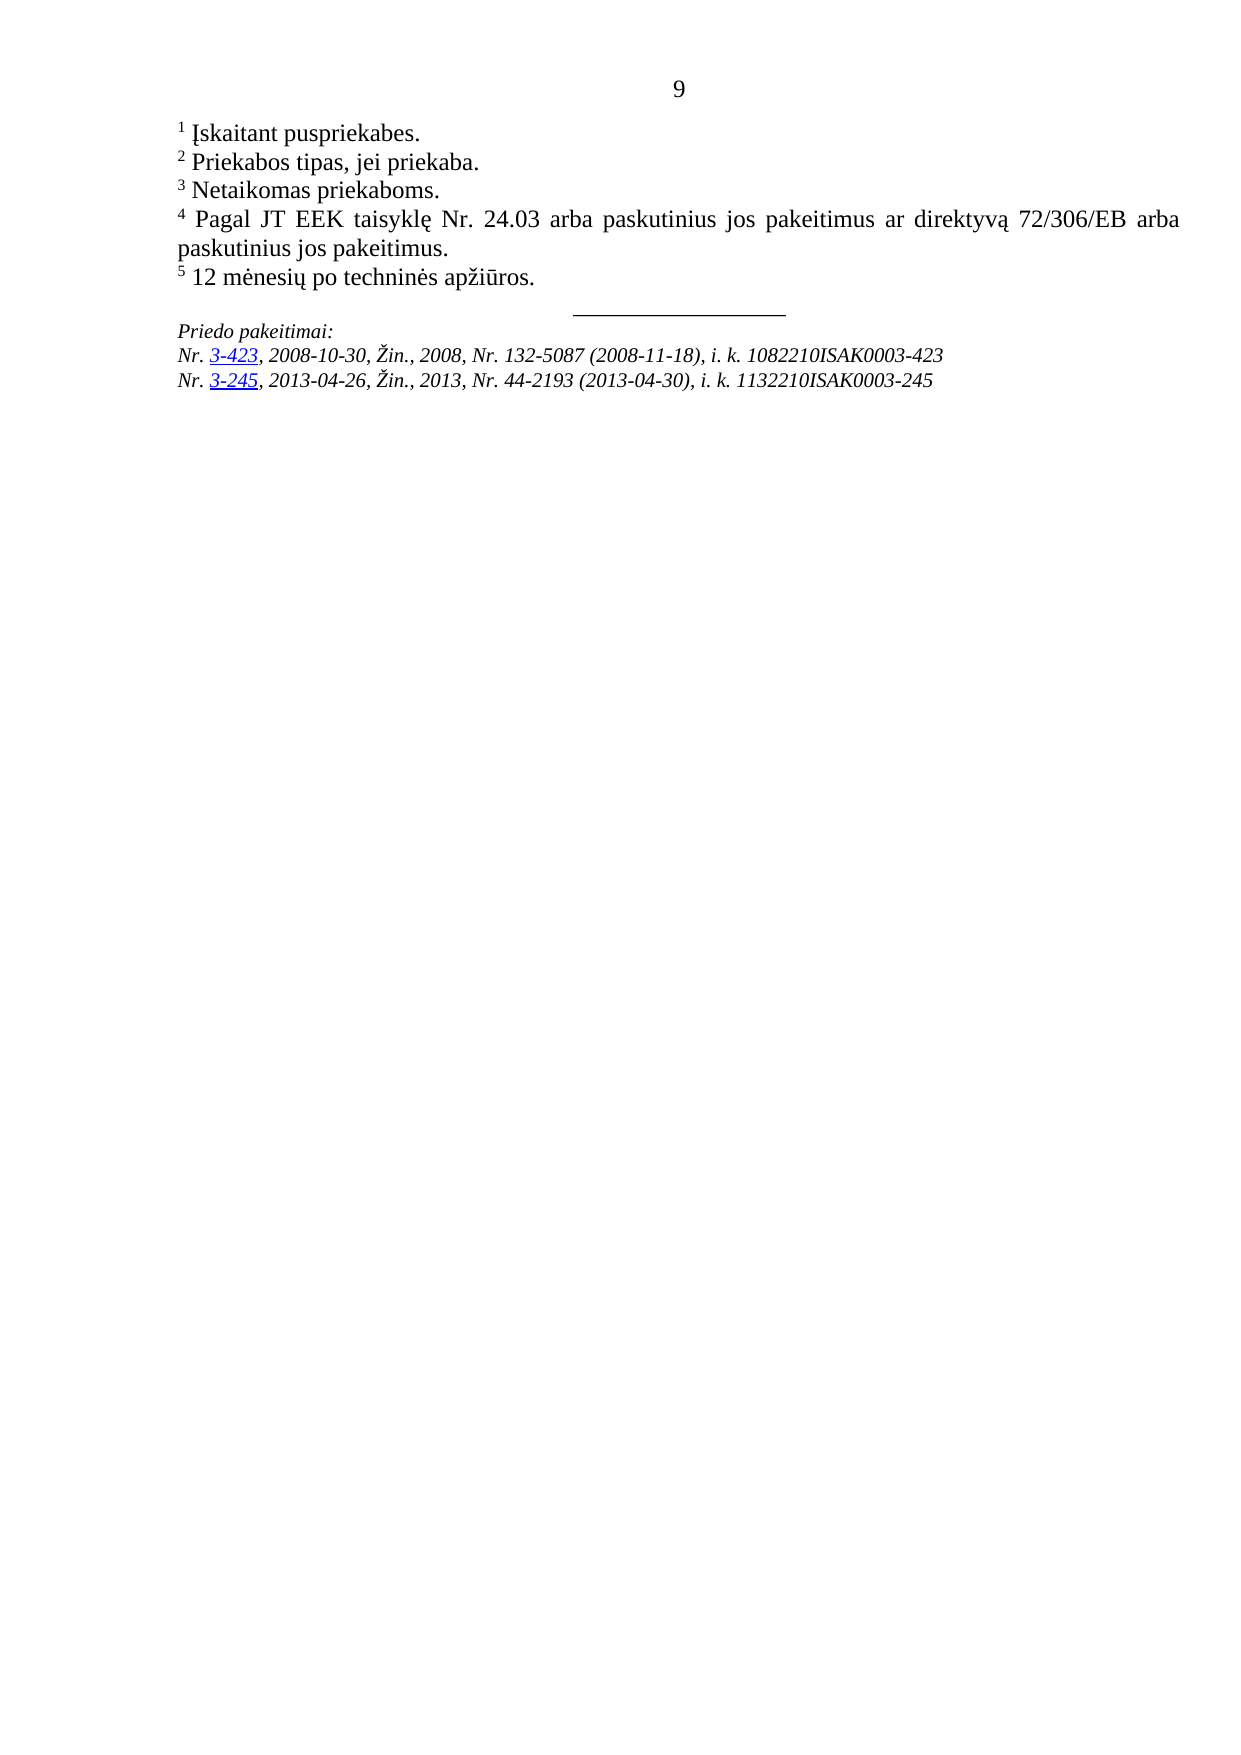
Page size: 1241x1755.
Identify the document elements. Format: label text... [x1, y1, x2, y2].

text Nr. 3-245, 2013-04-26, Žin., 2013, Nr. 44-2193 (2013-04-30), i. k. 1132210ISAK0003-245 [177, 367, 1181, 392]
text 2 Priekabos tipas, jei priekaba. [177, 147, 1181, 176]
text 3 Netaikomas priekaboms. [177, 176, 1181, 204]
text 1 Įskaitant puspriekabes. [177, 118, 1181, 147]
text 5 12 mėnesių po techninės apžiūros. [177, 262, 1181, 291]
text Nr. 3-423, 2008-10-30, Žin., 2008, Nr. 132-5087 (2008-11-18), i. k. 1082210ISAK0003-423 [177, 343, 1181, 367]
text _________________ [177, 291, 1181, 319]
text 4 Pagal JT EEK taisyklę Nr. 24.03 arba paskutinius jos pakeitimus ar direktyvą 72/306/EB arba paskutinius jos pakeitimus. [177, 204, 1181, 262]
text Priedo pakeitimai: [177, 319, 1181, 343]
